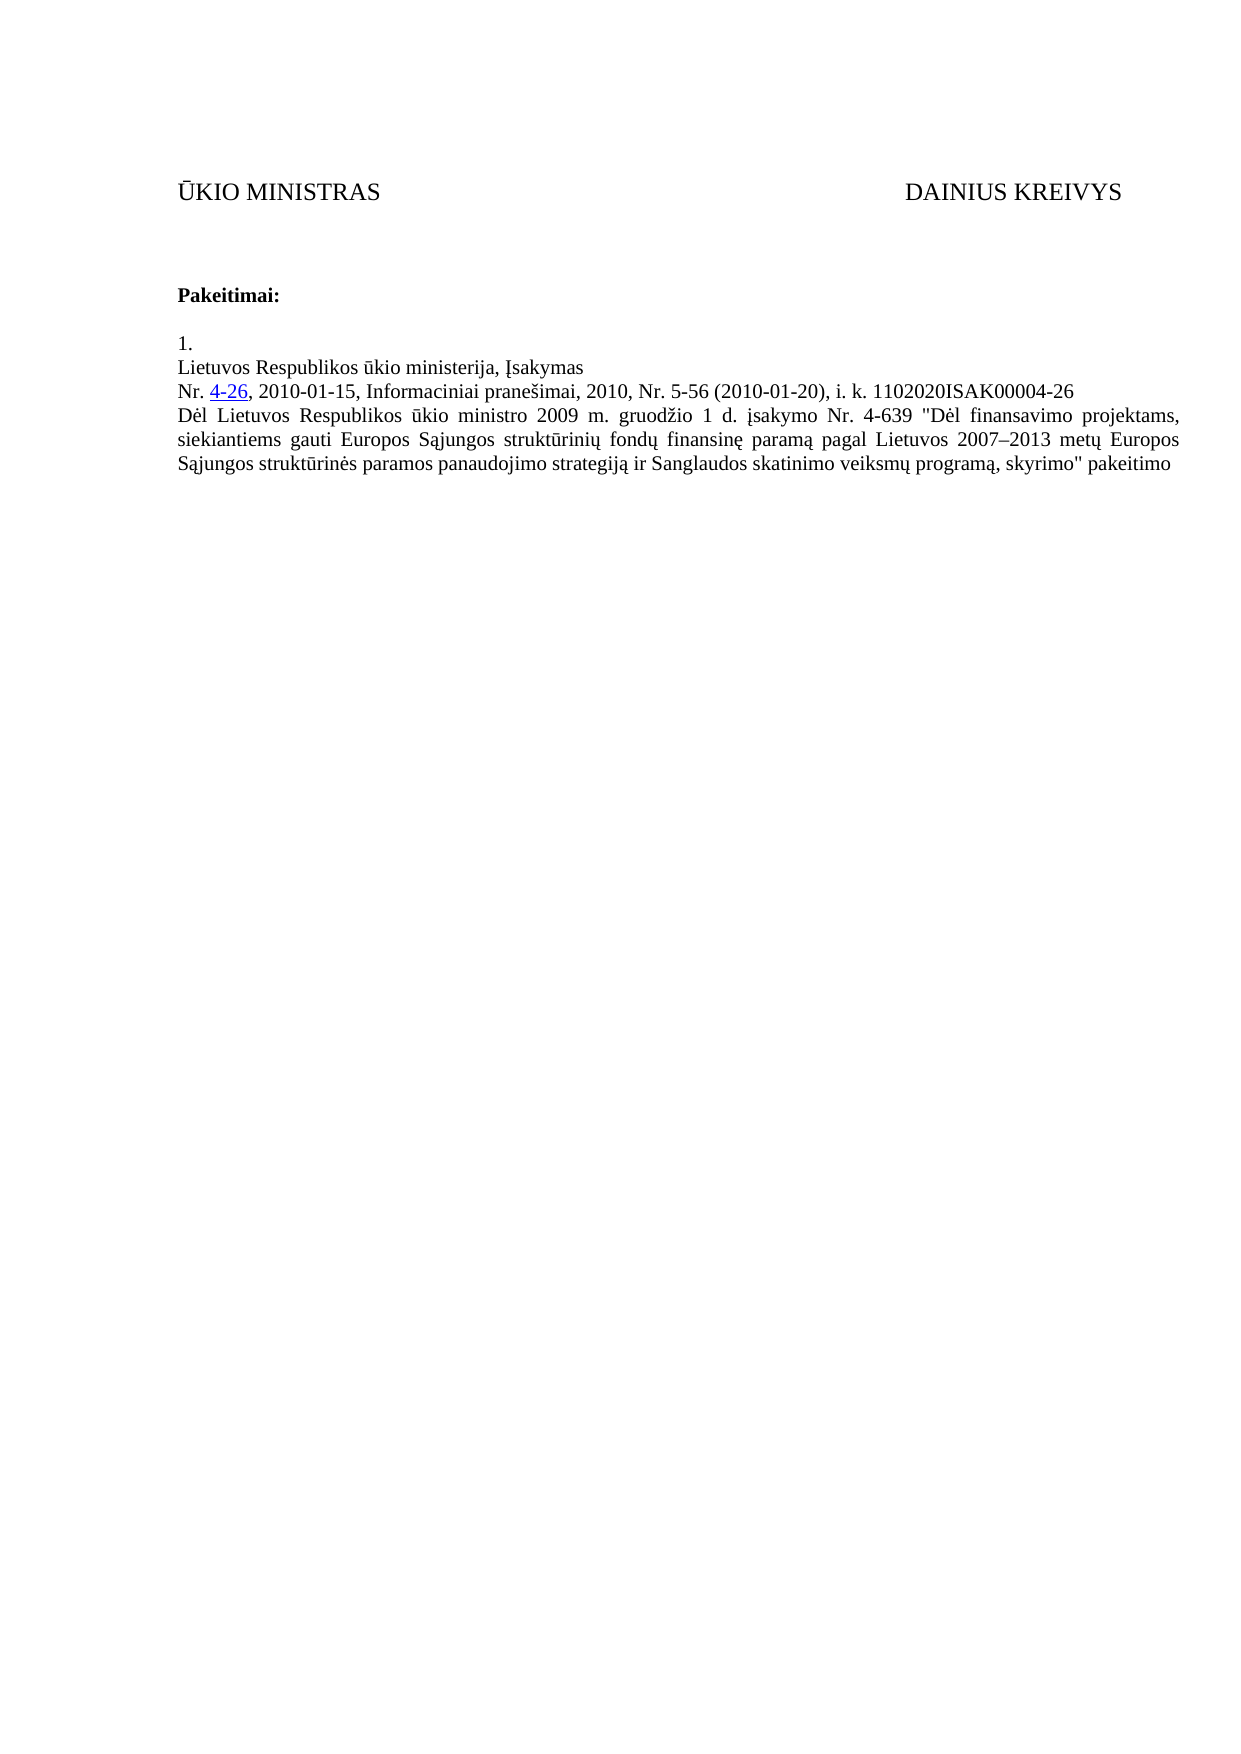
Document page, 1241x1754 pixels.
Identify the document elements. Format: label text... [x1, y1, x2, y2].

text Ūkio ministras Dainius Kreivys [177, 177, 1181, 206]
text Dėl Lietuvos Respublikos ūkio ministro 2009 m. gruodžio 1 d. įsakymo Nr. 4-639 "Dėl finansavimo projektams, siekiantiems gauti Europos Sąjungos struktūrinių fondų finansinę paramą pagal Lietuvos 2007–2013 metų Europos Sąjungos struktūrinės paramos panaudojimo strategiją ir Sanglaudos skatinimo veiksmų programą, skyrimo" pakeitimo [177, 403, 1181, 475]
text 1. [177, 331, 1181, 355]
text Pakeitimai: [177, 283, 1181, 307]
text Lietuvos Respublikos ūkio ministerija, Įsakymas [177, 355, 1181, 379]
text Nr. 4-26, 2010-01-15, Informaciniai pranešimai, 2010, Nr. 5-56 (2010-01-20), i. k. 1102020ISAK00004-26 [177, 379, 1181, 403]
